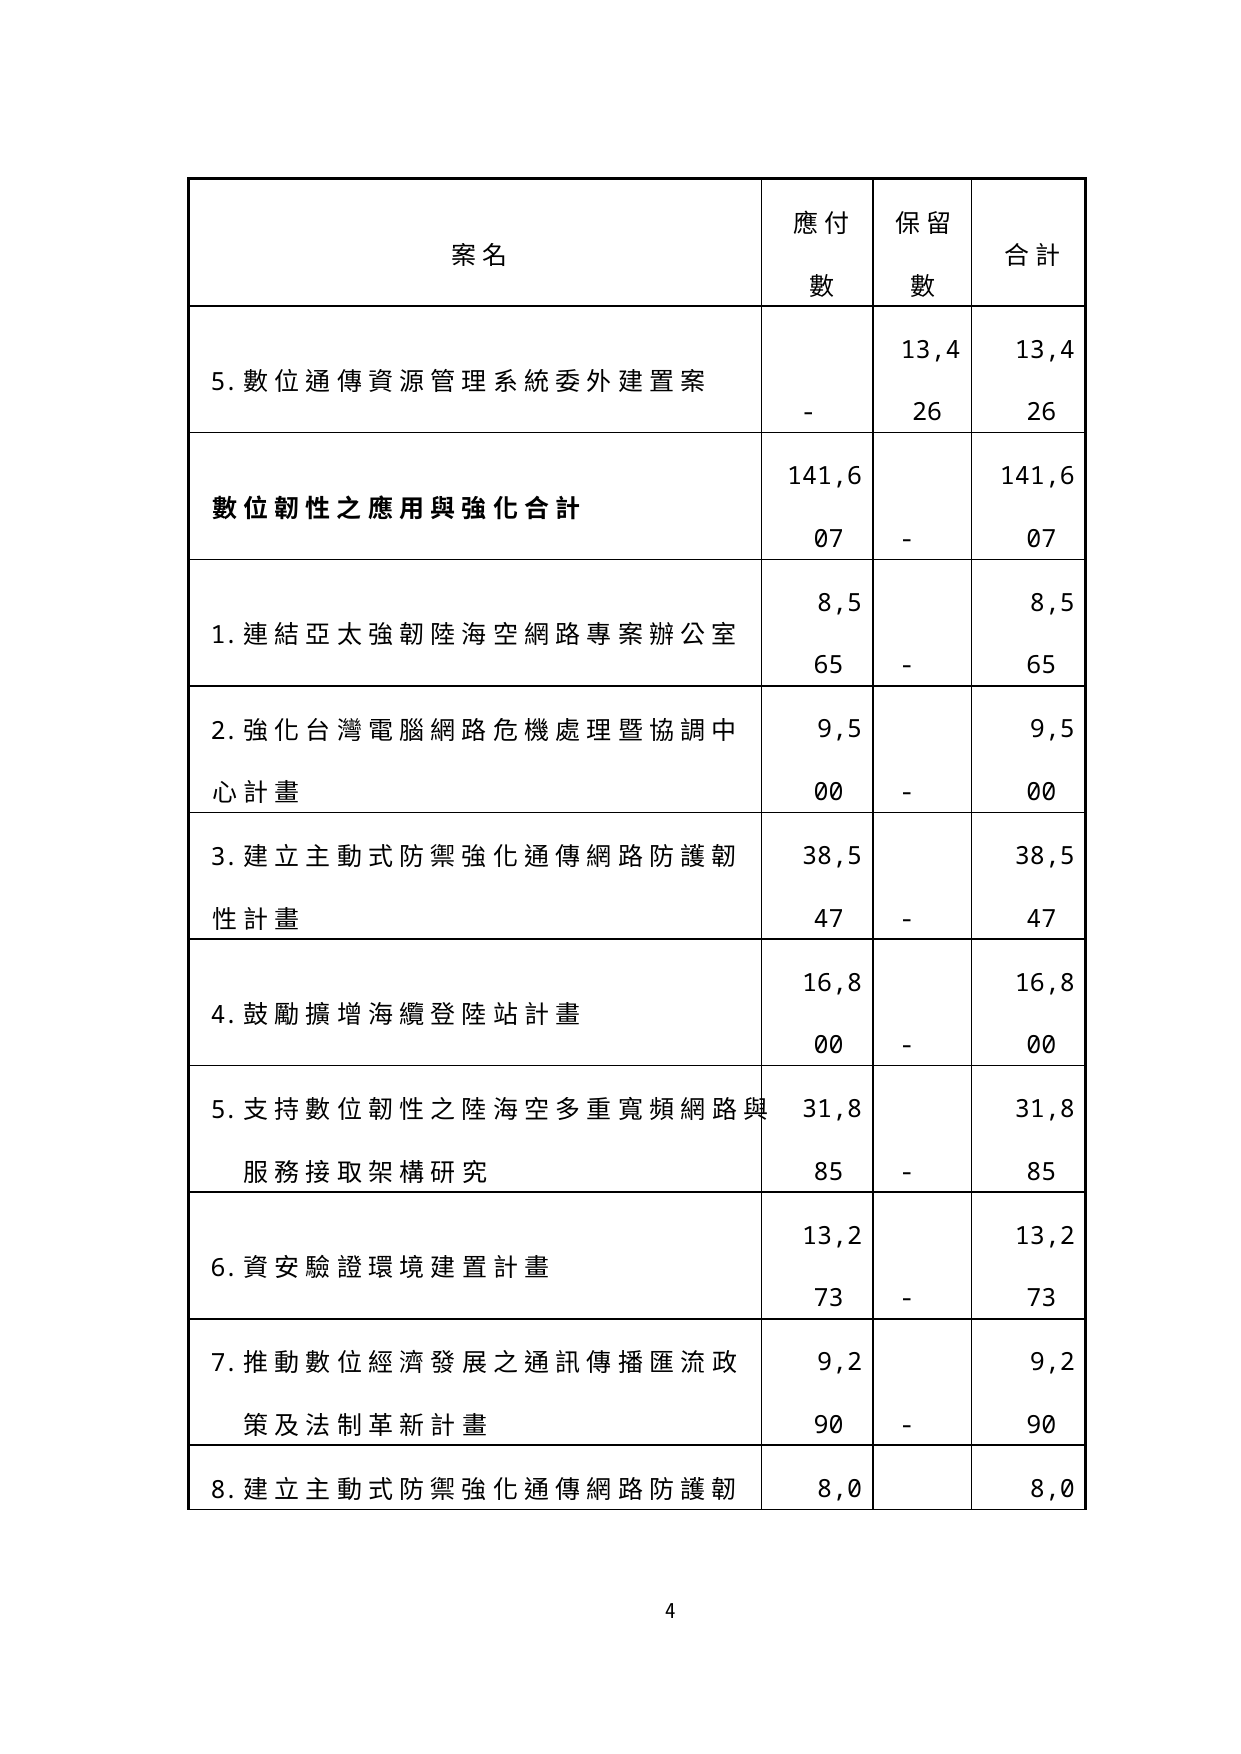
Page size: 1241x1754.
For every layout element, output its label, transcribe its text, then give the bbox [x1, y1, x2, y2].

table_cell - [874, 687, 971, 812]
table_cell 16,800 [972, 940, 1084, 1065]
table_cell - [874, 1193, 971, 1318]
table_cell - [874, 1066, 971, 1191]
table_cell - [762, 307, 872, 432]
table_cell 31,885 [972, 1066, 1084, 1191]
table_header 案名 [190, 180, 761, 305]
table_header 應付數 [762, 180, 872, 305]
table_cell 9,290 [972, 1320, 1084, 1444]
table_cell 13,426 [874, 307, 971, 432]
table_cell 8,565 [762, 560, 872, 685]
table_cell - [874, 813, 971, 938]
table_cell 16,800 [762, 940, 872, 1065]
table_cell 5.支持數位韌性之陸海空多重寬頻網路與服務接取架構研究 [190, 1066, 761, 1191]
table_cell 4.鼓勵擴增海纜登陸站計畫 [190, 940, 761, 1065]
table_cell 31,885 [762, 1066, 872, 1191]
table_header 合計 [972, 180, 1084, 305]
table_cell 9,290 [762, 1320, 872, 1444]
table_cell 5.數位通傳資源管理系統委外建置案 [190, 307, 761, 432]
table_cell 9,500 [762, 687, 872, 812]
table_header 保留數 [874, 180, 971, 305]
table_cell 141,607 [972, 433, 1084, 558]
table_cell 9,500 [972, 687, 1084, 812]
table_cell 1.連結亞太強韌陸海空網路專案辦公室 [190, 560, 761, 685]
table_cell 13,273 [762, 1193, 872, 1318]
table_cell 數位韌性之應用與強化合計 [190, 433, 761, 558]
table_cell 13,426 [972, 307, 1084, 432]
table_cell - [874, 433, 971, 558]
table_cell 7.推動數位經濟發展之通訊傳播匯流政策及法制革新計畫 [190, 1320, 761, 1444]
table_cell 3.建立主動式防禦強化通傳網路防護韌性計畫 [190, 813, 761, 938]
table_cell 141,607 [762, 433, 872, 558]
table_cell 2.強化台灣電腦網路危機處理暨協調中心計畫 [190, 687, 761, 812]
table_cell - [874, 1446, 971, 1508]
table_cell - [874, 560, 971, 685]
table_cell 8.建立主動式防禦強化通傳網路防護韌 [190, 1446, 761, 1508]
table_cell 13,273 [972, 1193, 1084, 1318]
table_cell 8,0 [762, 1446, 872, 1508]
table_cell 38,547 [762, 813, 872, 938]
table_cell 8,565 [972, 560, 1084, 685]
table_cell - [874, 940, 971, 1065]
table_cell 6.資安驗證環境建置計畫 [190, 1193, 761, 1318]
table_cell - [874, 1320, 971, 1444]
table_cell 38,547 [972, 813, 1084, 938]
table_cell 8,0 [972, 1446, 1084, 1508]
